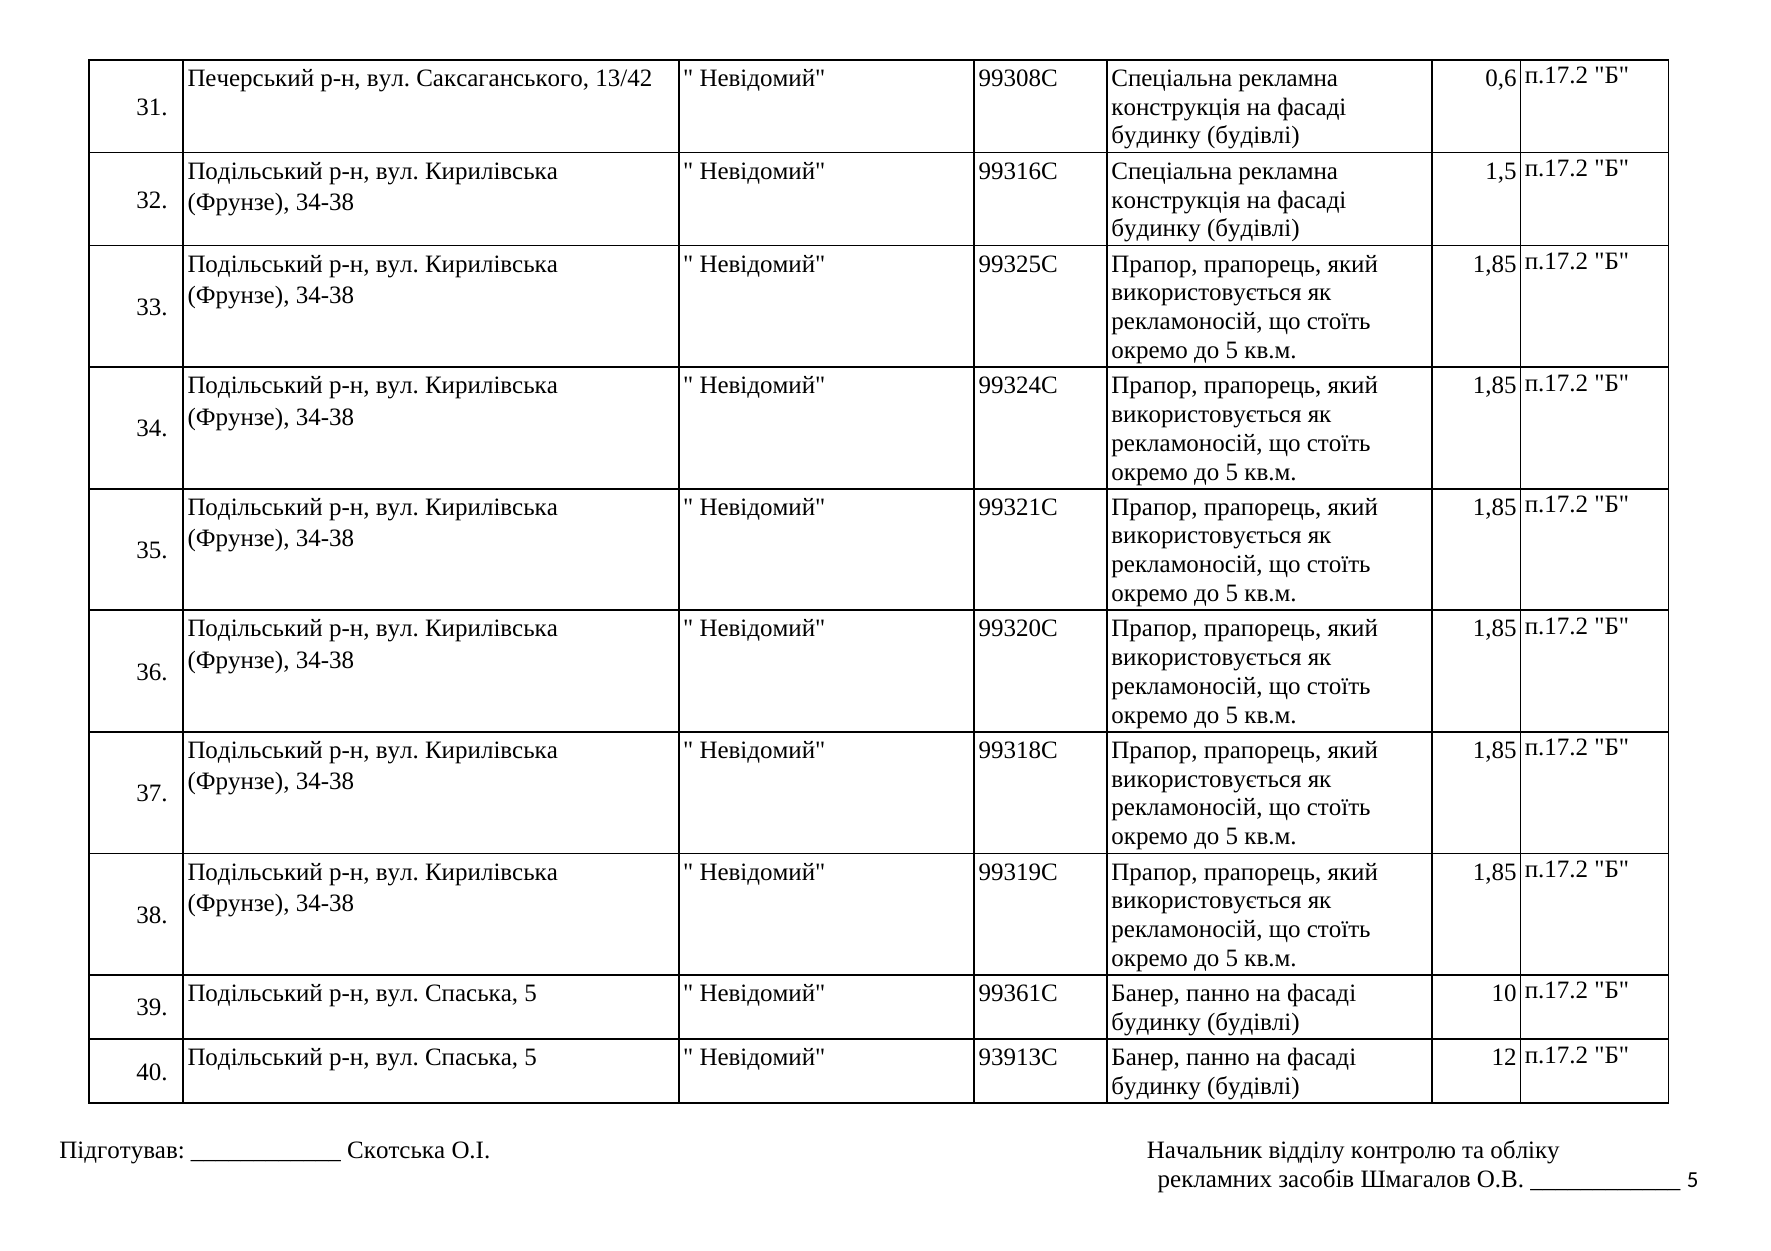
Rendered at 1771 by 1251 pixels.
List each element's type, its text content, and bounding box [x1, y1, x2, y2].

table_cell [90, 246, 182, 366]
table_cell 1,85 [1433, 611, 1520, 731]
table_cell 99319С [975, 854, 1106, 974]
table_cell Подільський р-н, вул. Кирилівська (Фрунзе), 34-38 [184, 733, 678, 852]
table_cell п.17.2 "Б" [1521, 611, 1668, 731]
table_cell Прапор, прапорець, який використовується як рекламоносій, що стоїть окремо до 5 кв.м. [1108, 733, 1431, 852]
table_cell " Невідомий" [680, 611, 973, 731]
table_cell п.17.2 "Б" [1521, 1040, 1668, 1102]
table_cell Банер, панно на фасаді будинку (будівлі) [1108, 976, 1431, 1038]
table_cell Подільський р-н, вул. Кирилівська (Фрунзе), 34-38 [184, 854, 678, 974]
table_cell 1,5 [1433, 153, 1520, 245]
table_cell 1,85 [1433, 854, 1520, 974]
table_cell [90, 153, 182, 245]
table_cell Подільський р-н, вул. Кирилівська (Фрунзе), 34-38 [184, 153, 678, 245]
table_cell 99320С [975, 611, 1106, 731]
table_cell " Невідомий" [680, 246, 973, 366]
table_cell [90, 61, 182, 152]
table_cell п.17.2 "Б" [1521, 368, 1668, 488]
table_cell Подільський р-н, вул. Спаська, 5 [184, 1040, 678, 1102]
table_cell 1,85 [1433, 490, 1520, 609]
table_cell п.17.2 "Б" [1521, 854, 1668, 974]
table_cell п.17.2 "Б" [1521, 61, 1668, 152]
table_cell [90, 368, 182, 488]
table_cell Банер, панно на фасаді будинку (будівлі) [1108, 1040, 1431, 1102]
table_cell 99316С [975, 153, 1106, 245]
table_cell " Невідомий" [680, 368, 973, 488]
table_cell п.17.2 "Б" [1521, 490, 1668, 609]
table_cell " Невідомий" [680, 153, 973, 245]
table_cell Спеціальна рекламна конструкція на фасаді будинку (будівлі) [1108, 61, 1431, 152]
table_cell 1,85 [1433, 733, 1520, 852]
table_cell 99325С [975, 246, 1106, 366]
table_cell Подільський р-н, вул. Спаська, 5 [184, 976, 678, 1038]
table_cell " Невідомий" [680, 854, 973, 974]
table_cell " Невідомий" [680, 1040, 973, 1102]
table_cell 99321С [975, 490, 1106, 609]
table_cell Спеціальна рекламна конструкція на фасаді будинку (будівлі) [1108, 153, 1431, 245]
table_cell Прапор, прапорець, який використовується як рекламоносій, що стоїть окремо до 5 кв.м. [1108, 246, 1431, 366]
table_cell [90, 611, 182, 731]
table_cell 99361С [975, 976, 1106, 1038]
table_cell 99324С [975, 368, 1106, 488]
table_cell 99308С [975, 61, 1106, 152]
table_cell Печерський р-н, вул. Саксаганського, 13/42 [184, 61, 678, 152]
table_cell " Невідомий" [680, 490, 973, 609]
table_cell п.17.2 "Б" [1521, 246, 1668, 366]
table_cell 12 [1433, 1040, 1520, 1102]
table_cell 0,6 [1433, 61, 1520, 152]
table_cell " Невідомий" [680, 976, 973, 1038]
table_cell Подільський р-н, вул. Кирилівська (Фрунзе), 34-38 [184, 611, 678, 731]
table_cell [90, 490, 182, 609]
table_cell [90, 733, 182, 852]
table_cell 99318С [975, 733, 1106, 852]
table_cell Прапор, прапорець, який використовується як рекламоносій, що стоїть окремо до 5 кв.м. [1108, 611, 1431, 731]
table_cell " Невідомий" [680, 61, 973, 152]
table_cell Подільський р-н, вул. Кирилівська (Фрунзе), 34-38 [184, 490, 678, 609]
table_cell 1,85 [1433, 368, 1520, 488]
table_cell Прапор, прапорець, який використовується як рекламоносій, що стоїть окремо до 5 кв.м. [1108, 368, 1431, 488]
table_cell Подільський р-н, вул. Кирилівська (Фрунзе), 34-38 [184, 246, 678, 366]
table_cell 10 [1433, 976, 1520, 1038]
table_cell 1,85 [1433, 246, 1520, 366]
table_cell Прапор, прапорець, який використовується як рекламоносій, що стоїть окремо до 5 кв.м. [1108, 854, 1431, 974]
table_cell п.17.2 "Б" [1521, 153, 1668, 245]
table_cell [90, 1040, 182, 1102]
table_cell Прапор, прапорець, який використовується як рекламоносій, що стоїть окремо до 5 кв.м. [1108, 490, 1431, 609]
table_cell 93913С [975, 1040, 1106, 1102]
table_cell [90, 976, 182, 1038]
table_cell Подільський р-н, вул. Кирилівська (Фрунзе), 34-38 [184, 368, 678, 488]
table_cell " Невідомий" [680, 733, 973, 852]
table_cell п.17.2 "Б" [1521, 733, 1668, 852]
table_cell [90, 854, 182, 974]
table_cell п.17.2 "Б" [1521, 976, 1668, 1038]
